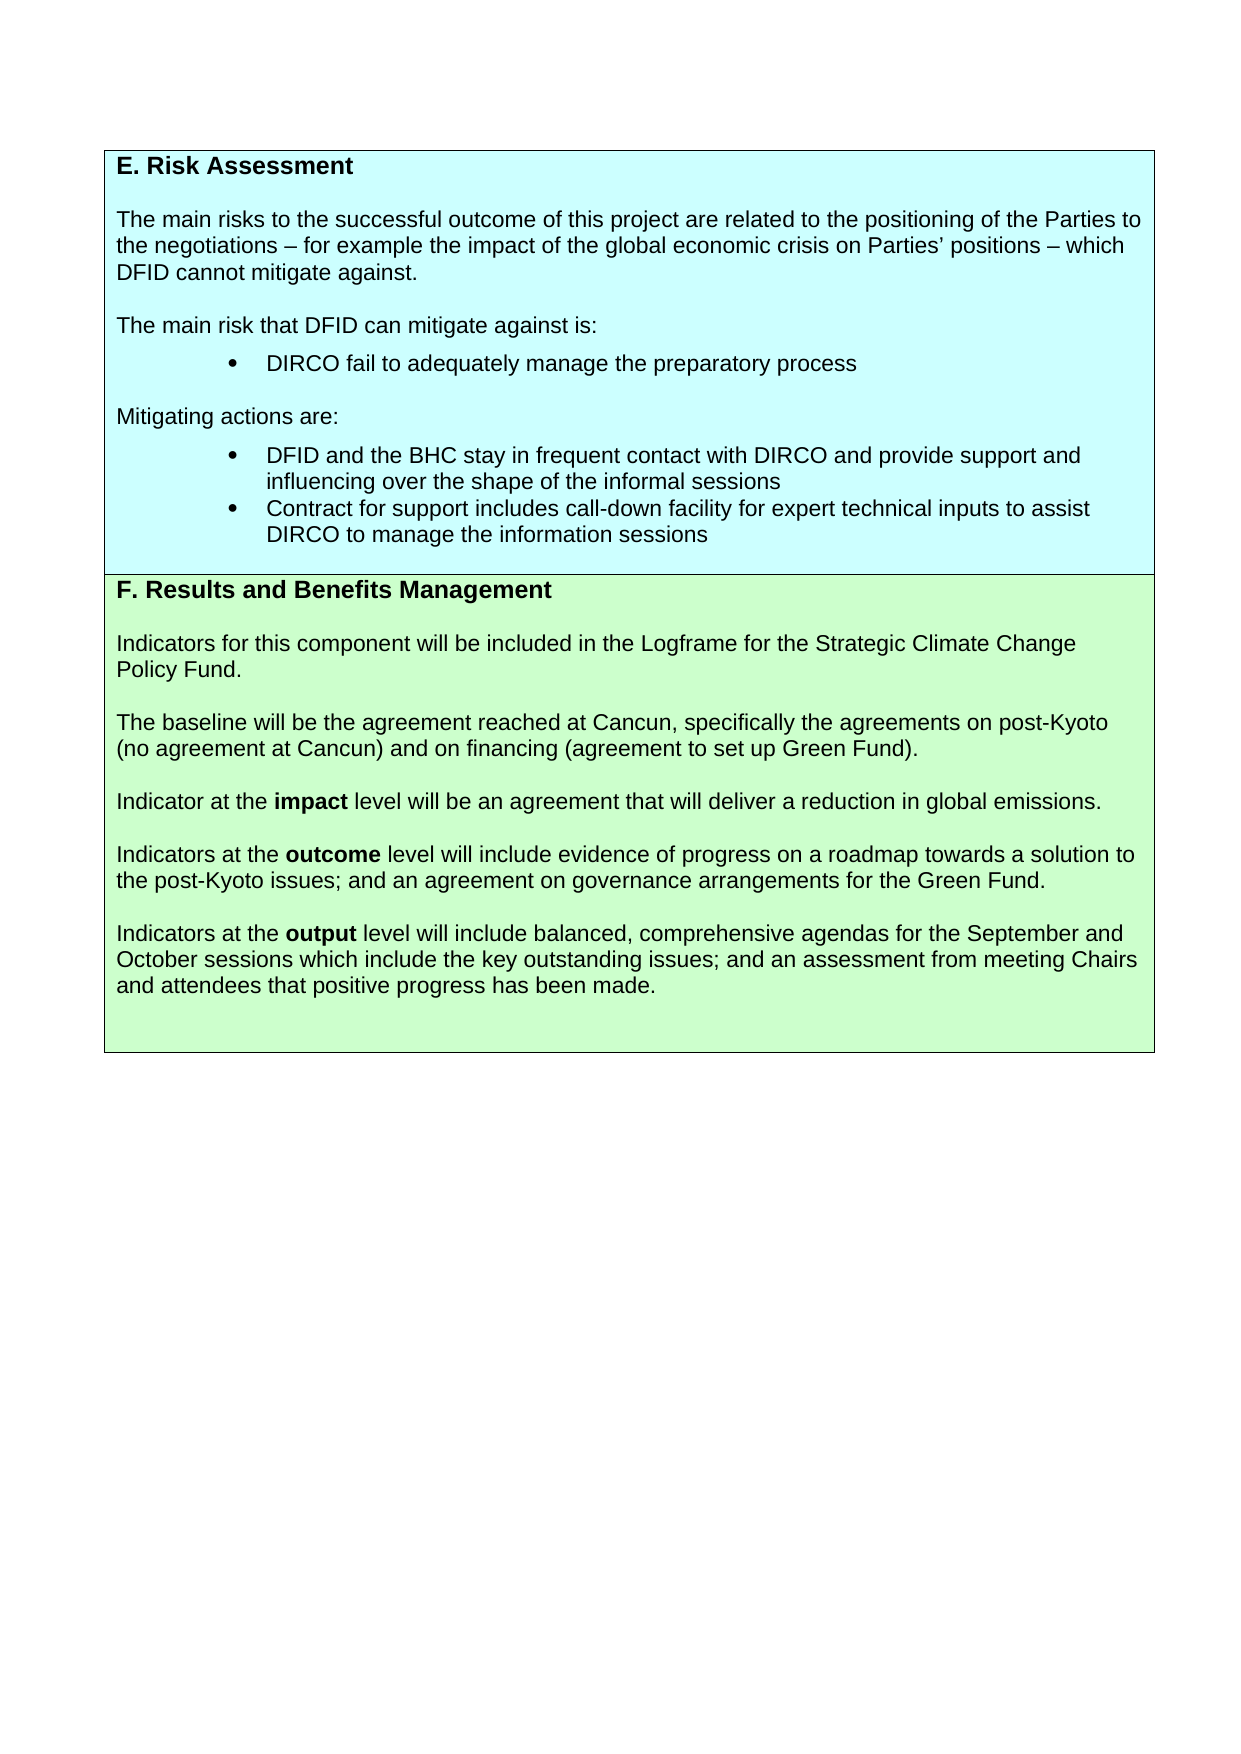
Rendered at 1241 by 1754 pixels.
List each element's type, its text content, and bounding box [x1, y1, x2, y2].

table_cell F. Results and Benefits Management Indicators for this component will be included in the Logframe for the Strategic Climate Change Policy Fund. The baseline will be the agreement reached at Cancun, specifically the agreements on post-Kyoto (no agreement at Cancun) and on financing (agreement to set up Green Fund). Indicator at the impact level will be an agreement that will deliver a reduction in global emissions. Indicators at the outcome level will include evidence of progress on a roadmap towards a solution to the post-Kyoto issues; and an agreement on governance arrangements for the Green Fund. Indicators at the output level will include balanced, comprehensive agendas for the September and October sessions which include the key outstanding issues; and an assessment from meeting Chairs and attendees that positive progress has been made. [105, 575, 1154, 1052]
table_cell E. Risk Assessment The main risks to the successful outcome of this project are related to the positioning of the Parties to the negotiations – for example the impact of the global economic crisis on Parties’ positions – which DFID cannot mitigate against. The main risk that DFID can mitigate against is: DIRCO fail to adequately manage the preparatory process Mitigating actions are: DFID and the BHC stay in frequent contact with DIRCO and provide support and influencing over the shape of the informal sessions Contract for support includes call-down facility for expert technical inputs to assist DIRCO to manage the information sessions [105, 151, 1154, 574]
